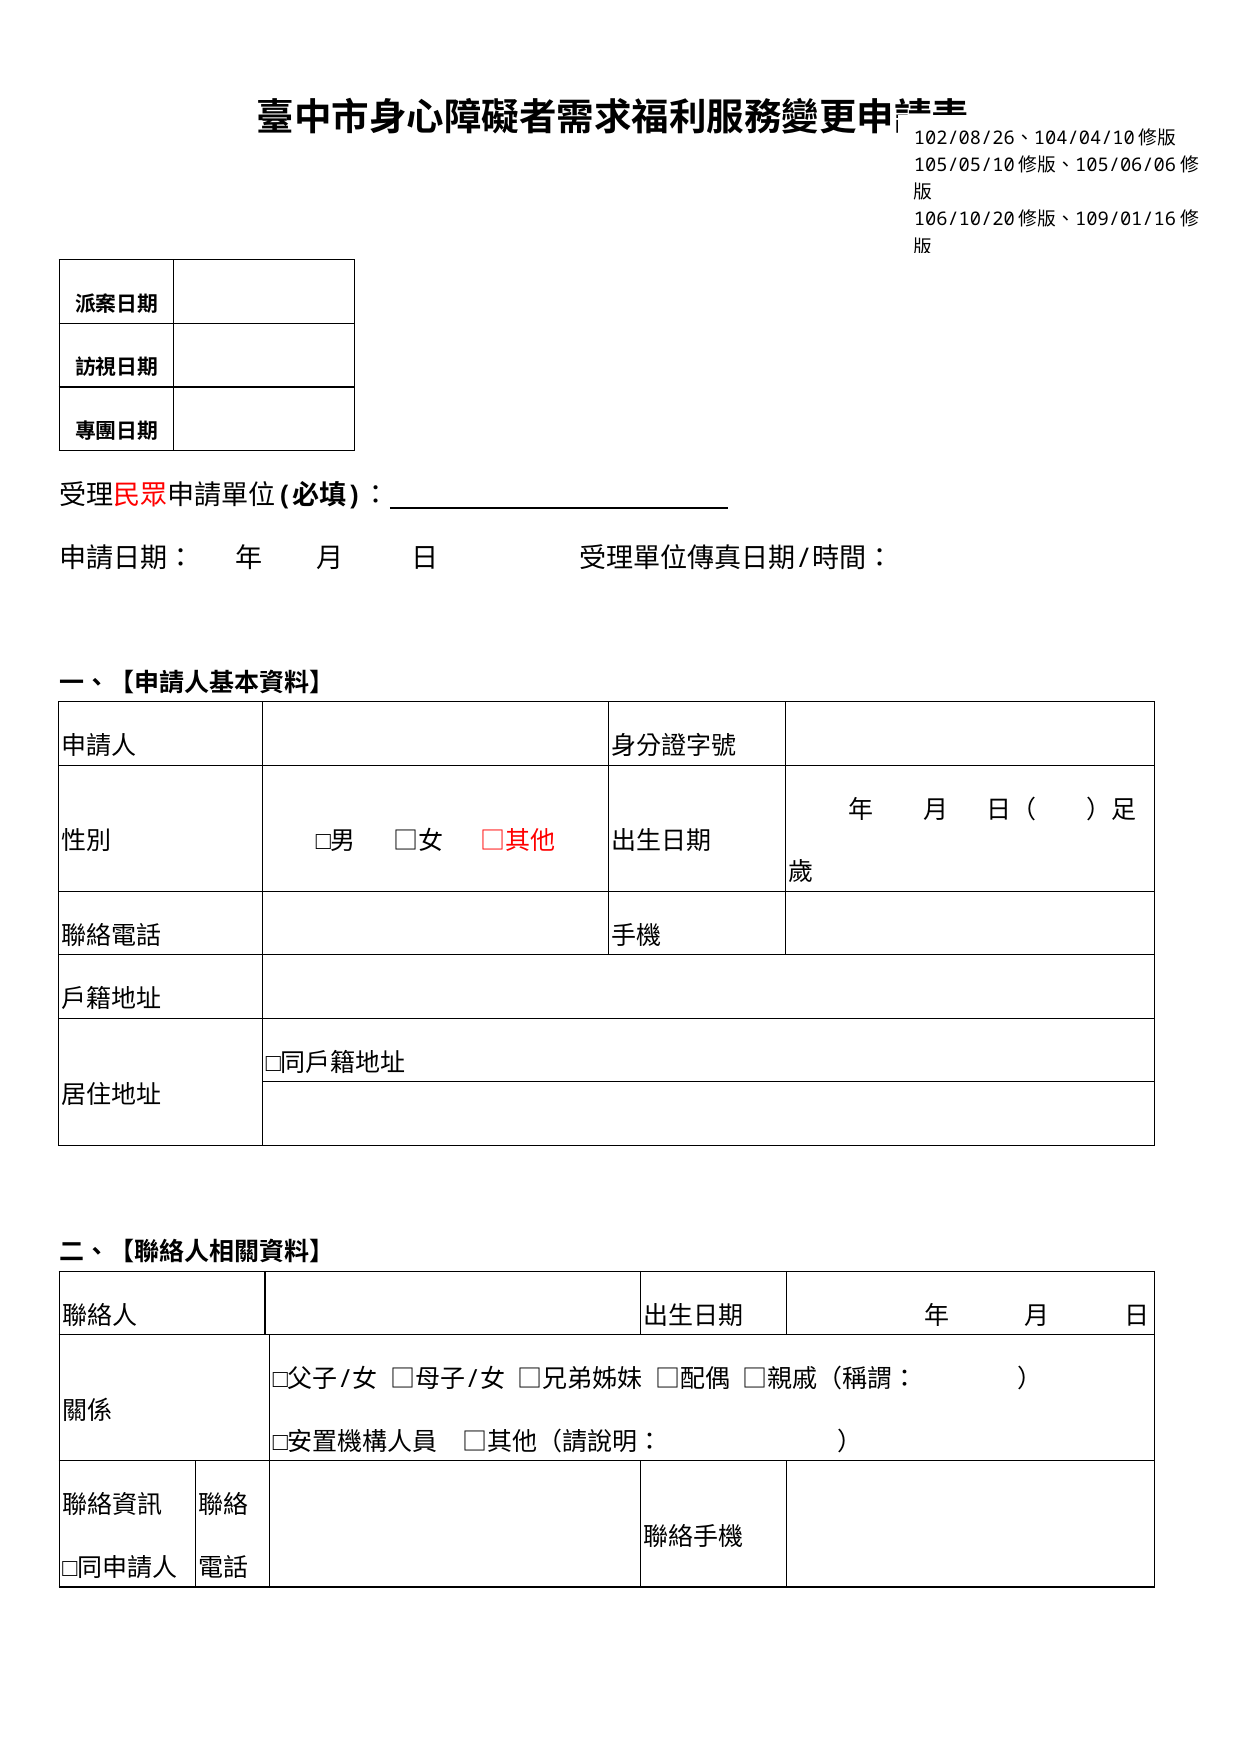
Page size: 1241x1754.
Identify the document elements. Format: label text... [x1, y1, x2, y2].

table_cell [386, 1082, 517, 1145]
text 臺中市身心障礙者需求福利服務變更申請表 [59, 72, 1228, 260]
table_header 申請人 [59, 702, 262, 764]
table_header 派案日期 [60, 260, 173, 323]
table_cell [386, 955, 517, 1018]
table_cell [1074, 1082, 1154, 1145]
table_cell □男 □女 □其他 [263, 766, 608, 891]
table_cell [270, 1461, 640, 1586]
table_cell 專團日期 [60, 388, 173, 450]
table_cell 關係 [60, 1335, 269, 1460]
table_cell [755, 955, 902, 1018]
table_header [174, 260, 354, 323]
table_header 出生日期 [641, 1272, 786, 1334]
table_cell [988, 955, 1074, 1018]
table_cell [263, 892, 608, 954]
table_cell □同戶籍地址 [263, 1019, 1154, 1081]
text 受理民眾申請單位(必填)： [59, 451, 1167, 513]
table_cell 聯絡手機 [641, 1461, 786, 1586]
table_cell [263, 955, 386, 1018]
table_header [266, 1272, 640, 1334]
text 102/08/26、104/04/10修版 105/05/10修版、105/06/06修版 [913, 122, 1213, 204]
table_cell [517, 1082, 650, 1145]
table_cell 聯絡電話 [196, 1461, 269, 1586]
text 二、【聯絡人相關資料】 [59, 1208, 1167, 1271]
table_cell [787, 1461, 1154, 1586]
table_cell 戶籍地址 [59, 955, 262, 1018]
table_header 年 月 日 [787, 1272, 1154, 1334]
table_cell [174, 324, 354, 386]
text 106/10/20修版、109/01/16修版 [913, 204, 1213, 252]
text 一、【申請人基本資料】 [59, 638, 1167, 701]
table_header [263, 702, 608, 764]
table_cell [988, 1082, 1074, 1145]
table_cell [650, 955, 755, 1018]
table_cell [517, 955, 650, 1018]
table_cell 出生日期 [609, 766, 785, 891]
table_cell [1074, 955, 1154, 1018]
text 申請日期： 年 月 日 受理單位傳真日期/時間： [59, 513, 1167, 576]
table_cell 性別 [59, 766, 262, 891]
table_cell [902, 955, 988, 1018]
table_cell 聯絡資訊 □同申請人 [60, 1461, 195, 1586]
table_cell 手機 [609, 892, 785, 954]
table_cell 居住地址 [59, 1019, 262, 1145]
table_header 身分證字號 [609, 702, 785, 764]
table_cell [263, 1082, 386, 1145]
table_cell [902, 1082, 988, 1145]
table_cell 年 月 日（ ）足歲 [786, 766, 1154, 891]
table_cell □父子/女 □母子/女 □兄弟姊妹 □配偶 □親戚（稱謂： ） □安置機構人員 □其他（請說明： ） [270, 1335, 1154, 1460]
table_cell [786, 892, 1154, 954]
table_cell [650, 1082, 743, 1145]
table_cell [174, 388, 354, 450]
table_cell [743, 1082, 902, 1145]
table_cell 訪視日期 [60, 324, 173, 386]
table_header [786, 702, 1154, 764]
table_header 聯絡人 [60, 1272, 264, 1334]
table_cell 聯絡電話 [59, 892, 262, 954]
